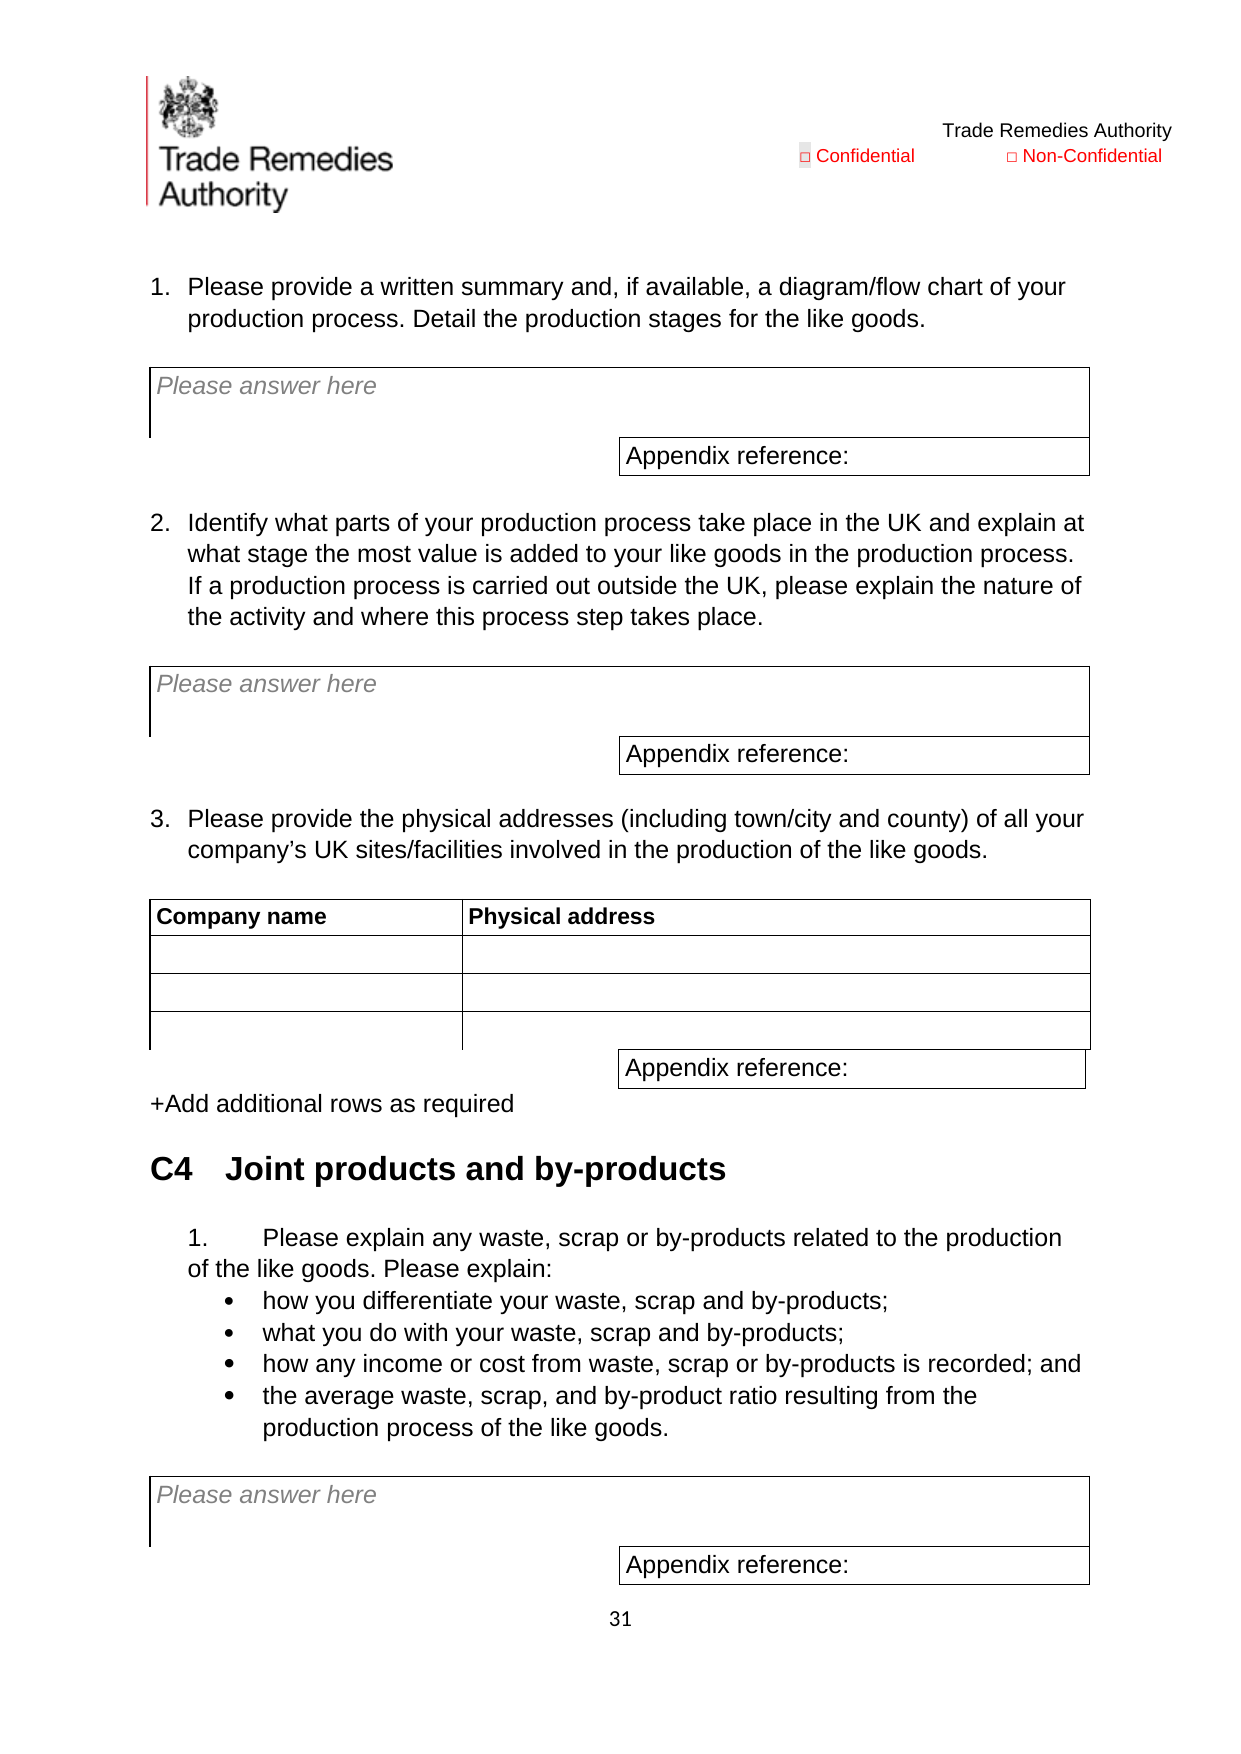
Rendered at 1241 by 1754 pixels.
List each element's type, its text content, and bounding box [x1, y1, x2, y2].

table_cell [463, 936, 1090, 973]
table_header Please answer here [151, 667, 1089, 736]
table_cell [1086, 1050, 1090, 1088]
list Please provide the physical addresses (including town/city and county) of all your company’s UK sites/facilities involved in the production of the like goods. [150, 804, 1090, 864]
table_header Company name [151, 900, 462, 934]
table_cell Appendix reference: [620, 1547, 1089, 1584]
text +Add additional rows as required [150, 1089, 1090, 1117]
list Identify what parts of your production process take place in the UK and explain at what stage the most value is added to your like goods in the production process. If a production process is carried out outside the UK, please explain the nature of the activity and where this process step takes place. [150, 508, 1090, 631]
list how any income or cost from waste, scrap or by-products is recorded; and [225, 1349, 1090, 1378]
table_header Please answer here [151, 368, 1089, 437]
table_cell [151, 974, 462, 1011]
list Please provide a written summary and, if available, a diagram/flow chart of your production process. Detail the production stages for the like goods. [150, 272, 1090, 332]
table_cell [150, 1547, 619, 1584]
subtitle C4 Joint products and by-products [150, 1149, 1090, 1188]
list the average waste, scrap, and by-product ratio resulting from the production process of the like goods. [225, 1381, 1090, 1441]
list what you do with your waste, scrap and by-products; [225, 1318, 1090, 1346]
table_cell [463, 974, 1090, 1011]
table_header Physical address [463, 900, 1090, 934]
list how you differentiate your waste, scrap and by-products; [225, 1286, 1090, 1315]
table_cell Appendix reference: [619, 1050, 1085, 1088]
table_cell [150, 438, 619, 475]
table_header Please answer here [151, 1477, 1089, 1546]
table_cell Appendix reference: [620, 438, 1089, 475]
table_cell [151, 1012, 462, 1049]
table_cell Appendix reference: [620, 737, 1089, 774]
table_cell [151, 936, 462, 973]
table_cell [150, 1050, 618, 1088]
table_cell [463, 1012, 1090, 1049]
table_cell [150, 737, 619, 774]
list Please explain any waste, scrap or by-products related to the production of the like goods. Please explain: [187, 1223, 1090, 1283]
